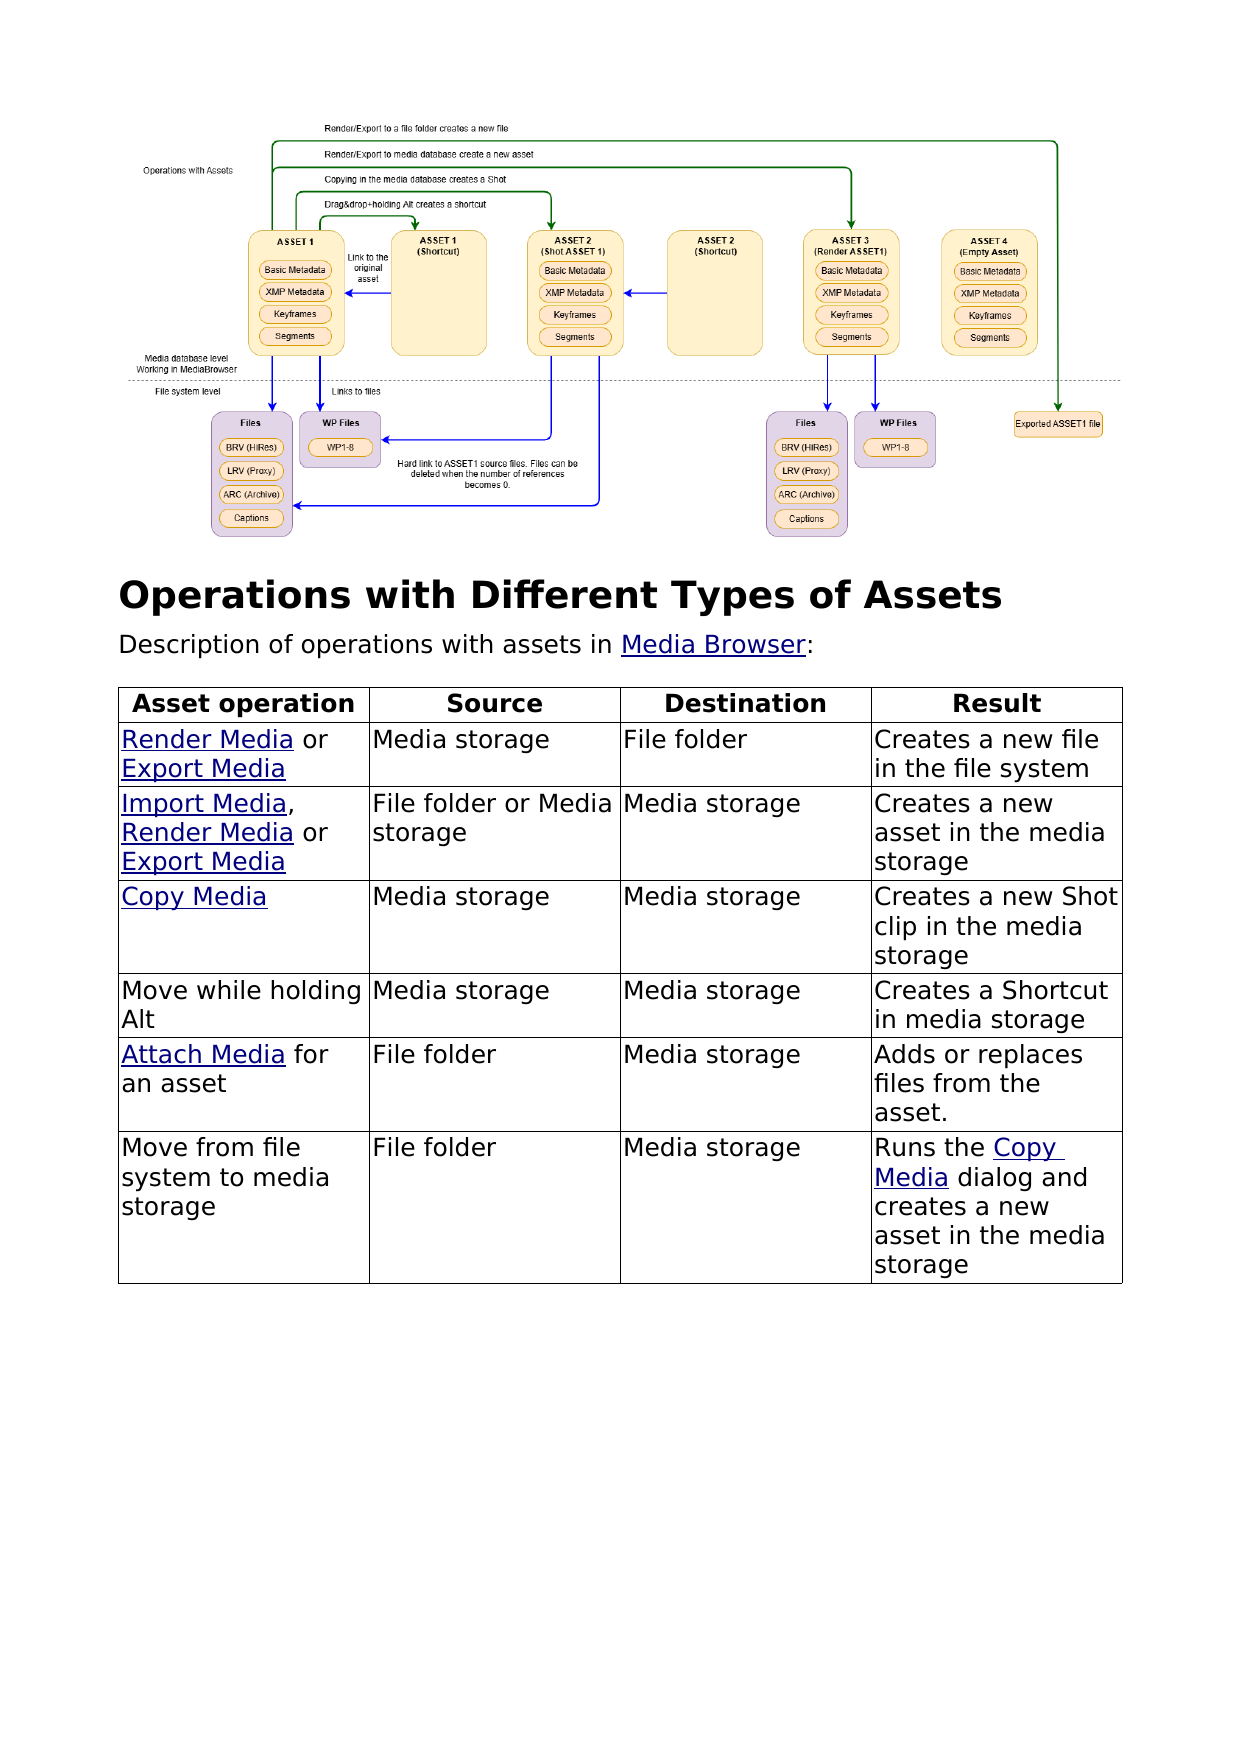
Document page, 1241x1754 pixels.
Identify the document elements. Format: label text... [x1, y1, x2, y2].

table_cell Runs the Copy Media dialog and creates a new asset in the media storage [872, 1132, 1122, 1282]
table_header Asset operation [119, 688, 369, 722]
table_cell Media storage [621, 787, 871, 879]
table_cell Creates a Shortcut in media storage [872, 974, 1122, 1037]
table_cell Media storage [621, 1038, 871, 1131]
table_cell Attach Media for an asset [119, 1038, 369, 1131]
table_cell Creates a new file in the file system [872, 723, 1122, 786]
table_cell Import Media, Render Media or Export Media [119, 787, 369, 879]
text Description of operations with assets in Media Browser: [118, 630, 1122, 659]
table_cell Media storage [621, 881, 871, 973]
table_cell Media storage [621, 974, 871, 1037]
table_header Destination [621, 688, 871, 722]
table_cell Media storage [370, 723, 620, 786]
table_cell Media storage [370, 881, 620, 973]
subtitle Operations with Different Types of Assets [118, 574, 1122, 618]
table_cell Render Media or Export Media [119, 723, 369, 786]
table_cell Move from file system to media storage [119, 1132, 369, 1282]
table_cell Copy Media [119, 881, 369, 973]
table_cell Move while holding Alt [119, 974, 369, 1037]
table_cell Creates a new asset in the media storage [872, 787, 1122, 879]
table_cell Adds or replaces files from the asset. [872, 1038, 1122, 1131]
table_header Source [370, 688, 620, 722]
table_cell Media storage [370, 974, 620, 1037]
table_cell File folder or Media storage [370, 787, 620, 879]
table_cell File folder [621, 723, 871, 786]
picture [118, 118, 1123, 537]
table_cell Creates a new Shot clip in the media storage [872, 881, 1122, 973]
table_cell Media storage [621, 1132, 871, 1282]
table_cell File folder [370, 1132, 620, 1282]
table_cell File folder [370, 1038, 620, 1131]
table_header Result [872, 688, 1122, 722]
